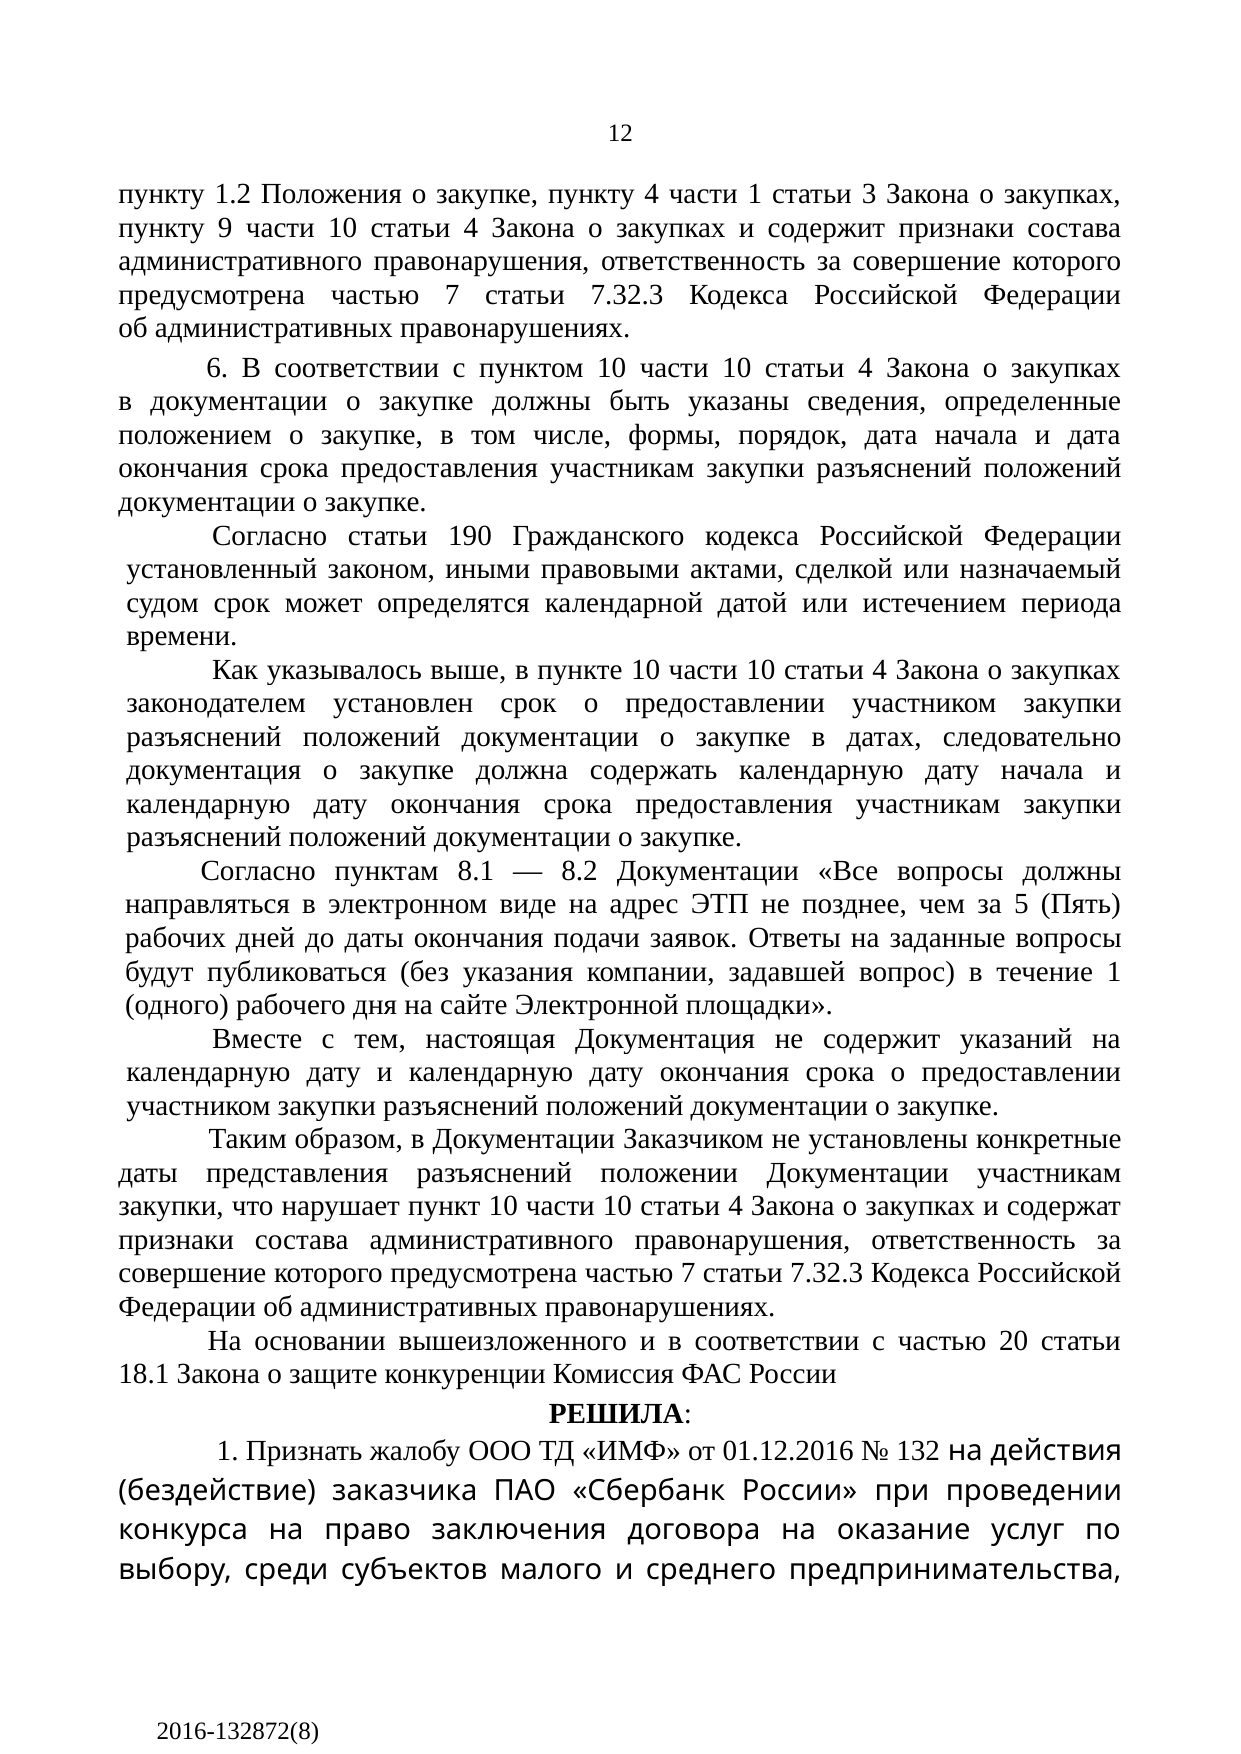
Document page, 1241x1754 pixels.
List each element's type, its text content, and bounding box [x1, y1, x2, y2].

text 1. Признать жалобу ООО ТД «ИМФ» от 01.12.2016 № 132 на действия (бездействие) заказчика ПАО «Сбербанк России» при проведении конкурса на право заключения договора на оказание услуг по выбору, среди субъектов малого и среднего предпринимательства, [118, 1429, 1122, 1588]
text Согласно статьи 190 Гражданского кодекса Российской Федерации установленный законом, иными правовыми актами, сделкой или назначаемый судом срок может определятся календарной датой или истечением периода времени. [126, 518, 1122, 652]
text Таким образом, в Документации Заказчиком не установлены конкретные даты представления разъяснений положении Документации участникам закупки, что нарушает пункт 10 части 10 статьи 4 Закона о закупках и содержат признаки состава административного правонарушения, ответственность за совершение которого предусмотрена частью 7 статьи 7.32.3 Кодекса Российской Федерации об административных правонарушениях. [118, 1121, 1122, 1323]
text Вместе с тем, настоящая Документация не содержит указаний на календарную дату и календарную дату окончания срока о предоставлении участником закупки разъяснений положений документации о закупке. [126, 1021, 1122, 1121]
text 6. В соответствии с пунктом 10 части 10 статьи 4 Закона о закупках в документации о закупке должны быть указаны сведения, определенные положением о закупке, в том числе, формы, порядок, дата начала и дата окончания срока предоставления участникам закупки разъяснений положений документации о закупке. [118, 350, 1122, 518]
text пункту 1.2 Положения о закупке, пункту 4 части 1 статьи 3 Закона о закупках, пункту 9 части 10 статьи 4 Закона о закупках и содержит признаки состава административного правонарушения, ответственность за совершение которого предусмотрена частью 7 статьи 7.32.3 Кодекса Российской Федерации об административных правонарушениях. [118, 176, 1122, 344]
text На основании вышеизложенного и в соответствии с частью 20 статьи 18.1 Закона о защите конкуренции Комиссия ФАС России [118, 1323, 1122, 1390]
text Как указывалось выше, в пункте 10 части 10 статьи 4 Закона о закупках законодателем установлен срок о предоставлении участником закупки разъяснений положений документации о закупке в датах, следовательно документация о закупке должна содержать календарную дату начала и календарную дату окончания срока предоставления участникам закупки разъяснений положений документации о закупке. [126, 652, 1122, 853]
text Согласно пунктам 8.1 — 8.2 Документации «Все вопросы должны направляться в электронном виде на адрес ЭТП не позднее, чем за 5 (Пять) рабочих дней до даты окончания подачи заявок. Ответы на заданные вопросы будут публиковаться (без указания компании, задавшей вопрос) в течение 1 (одного) рабочего дня на сайте Электронной площадки». [125, 853, 1122, 1021]
text РЕШИЛА: [118, 1396, 1122, 1429]
